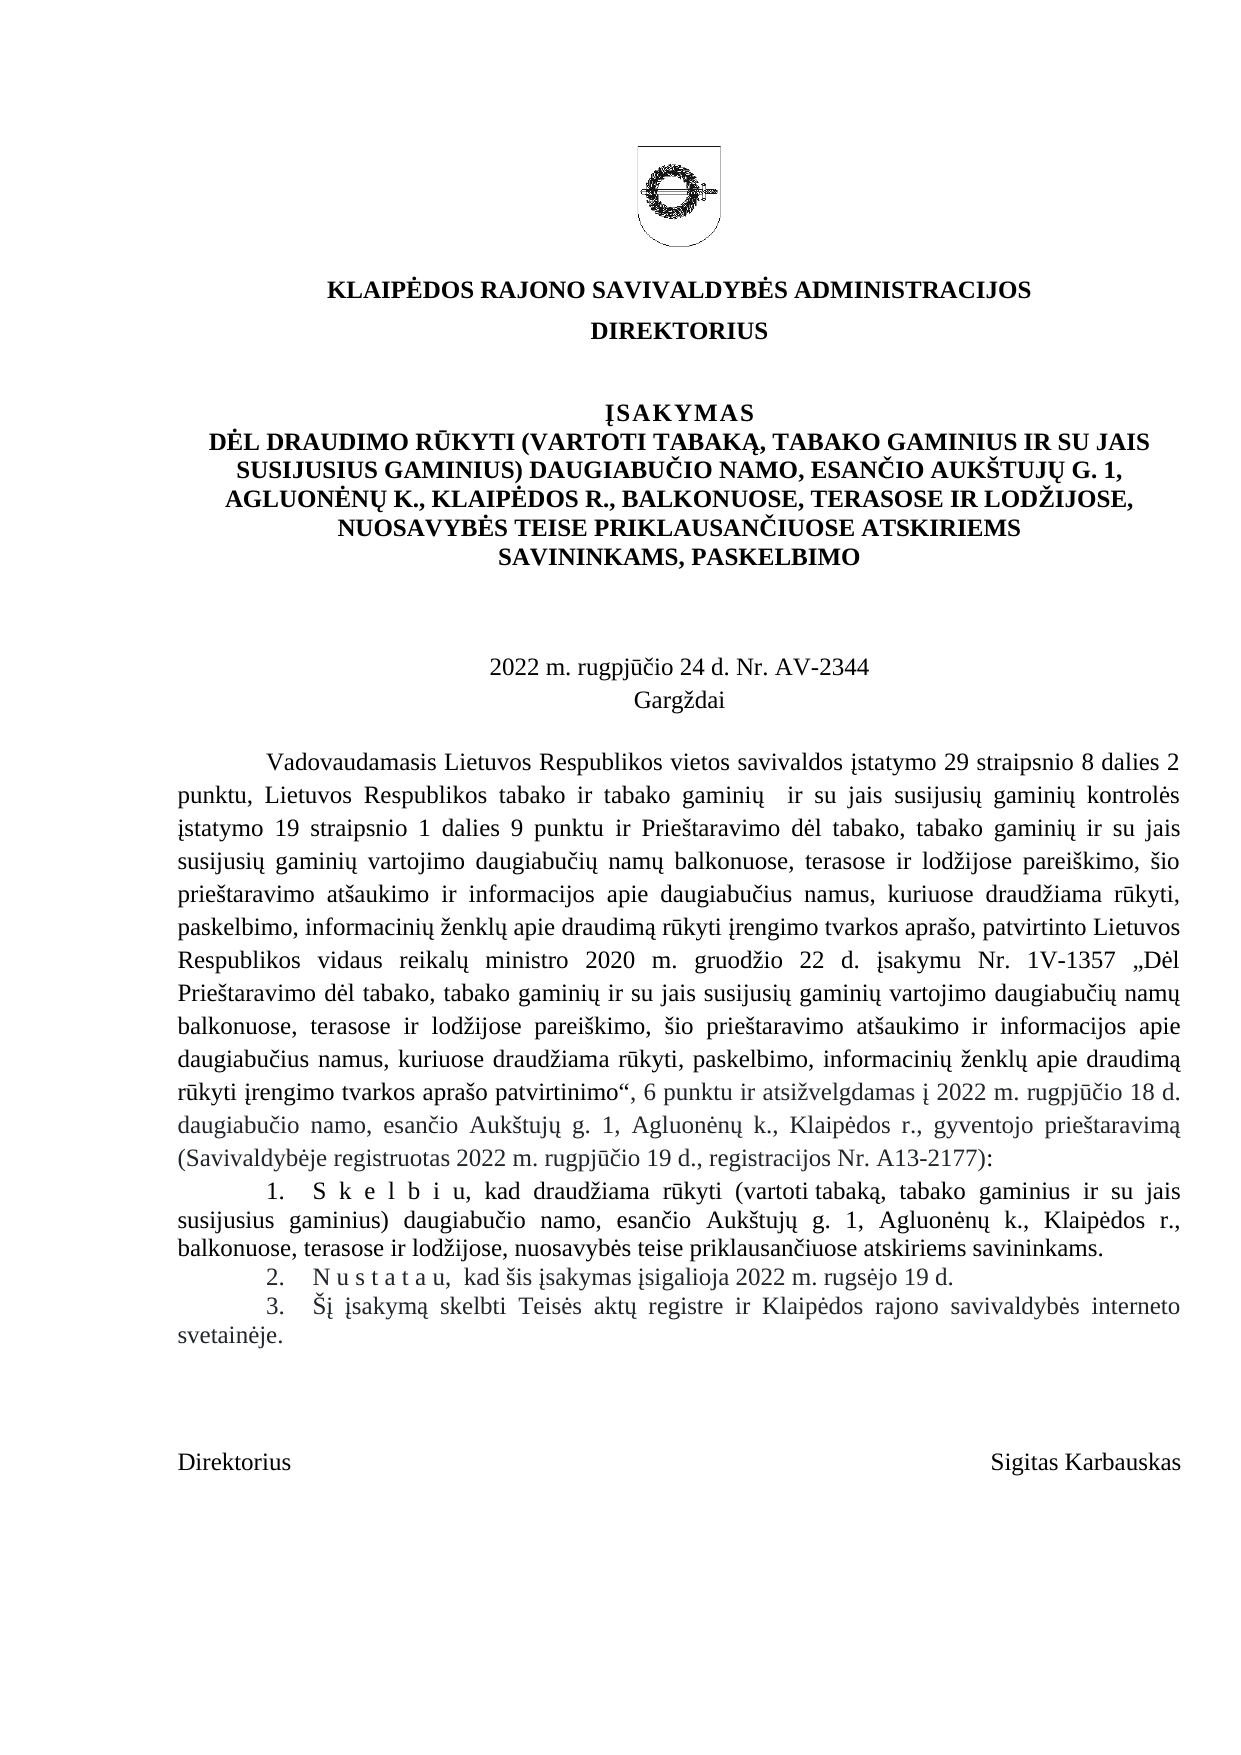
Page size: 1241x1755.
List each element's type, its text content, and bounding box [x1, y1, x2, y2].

text 3. Šį įsakymą skelbti Teisės aktų registre ir Klaipėdos rajono savivaldybės interneto svetainėje. [177, 1291, 1181, 1348]
text Vadovaudamasis Lietuvos Respublikos vietos savivaldos įstatymo 29 straipsnio 8 dalies 2 punktu, Lietuvos Respublikos tabako ir tabako gaminių ir su jais susijusių gaminių kontrolės įstatymo 19 straipsnio 1 dalies 9 punktu ir Prieštaravimo dėl tabako, tabako gaminių ir su jais susijusių gaminių vartojimo daugiabučių namų balkonuose, terasose ir lodžijose pareiškimo, šio prieštaravimo atšaukimo ir informacijos apie daugiabučius namus, kuriuose draudžiama rūkyti, paskelbimo, informacinių ženklų apie draudimą rūkyti įrengimo tvarkos aprašo, patvirtinto Lietuvos Respublikos vidaus reikalų ministro 2020 m. gruodžio 22 d. įsakymu Nr. 1V-1357 „Dėl Prieštaravimo dėl tabako, tabako gaminių ir su jais susijusių gaminių vartojimo daugiabučių namų balkonuose, terasose ir lodžijose pareiškimo, šio prieštaravimo atšaukimo ir informacijos apie daugiabučius namus, kuriuose draudžiama rūkyti, paskelbimo, informacinių ženklų apie draudimą rūkyti įrengimo tvarkos aprašo patvirtinimo“, 6 punktu ir atsižvelgdamas į 2022 m. rugpjūčio 18 d. daugiabučio namo, esančio Aukštujų g. 1, Agluonėnų k., Klaipėdos r., gyventojo prieštaravimą (Savivaldybėje registruotas 2022 m. rugpjūčio 19 d., registracijos Nr. A13-2177): [177, 747, 1181, 1172]
text DIREKTORIUS [177, 316, 1181, 345]
text 2. Nustatau, kad šis įsakymas įsigalioja 2022 m. rugsėjo 19 d. [177, 1262, 1181, 1291]
text DĖL DRAUDIMO RŪKYTI (VARTOTI TABAKĄ, TABAKO GAMINIUS IR SU JAIS SUSIJUSIUS GAMINIUS) DAUGIABUČIO NAMO, ESANČIO AUKŠTUJŲ G. 1, AGLUONĖNŲ K., KLAIPĖDOS R., BALKONUOSE, TERASOSE IR LODŽIJOSE, NUOSAVYBĖS TEISE PRIKLAUSANČIUOSE ATSKIRIEMS SAVININKAMS, PASKELBIMO [177, 427, 1181, 570]
text 2022 m. rugpjūčio 24 d. Nr. AV-2344 [177, 652, 1181, 681]
text Gargždai [177, 685, 1181, 714]
text Direktorius Sigitas Karbauskas [177, 1447, 1181, 1476]
text KLAIPĖDOS RAJONO SAVIVALDYBĖS ADMINISTRACIJOS [177, 276, 1181, 304]
text 1. S k e l b i u, kad draudžiama rūkyti (vartoti tabaką, tabako gaminius ir su jais susijusius gaminius) daugiabučio namo, esančio Aukštujų g. 1, Agluonėnų k., Klaipėdos r., balkonuose, terasose ir lodžijose, nuosavybės teise priklausančiuose atskiriems savininkams. [177, 1176, 1181, 1262]
text ĮSAKYMAS [177, 398, 1181, 427]
